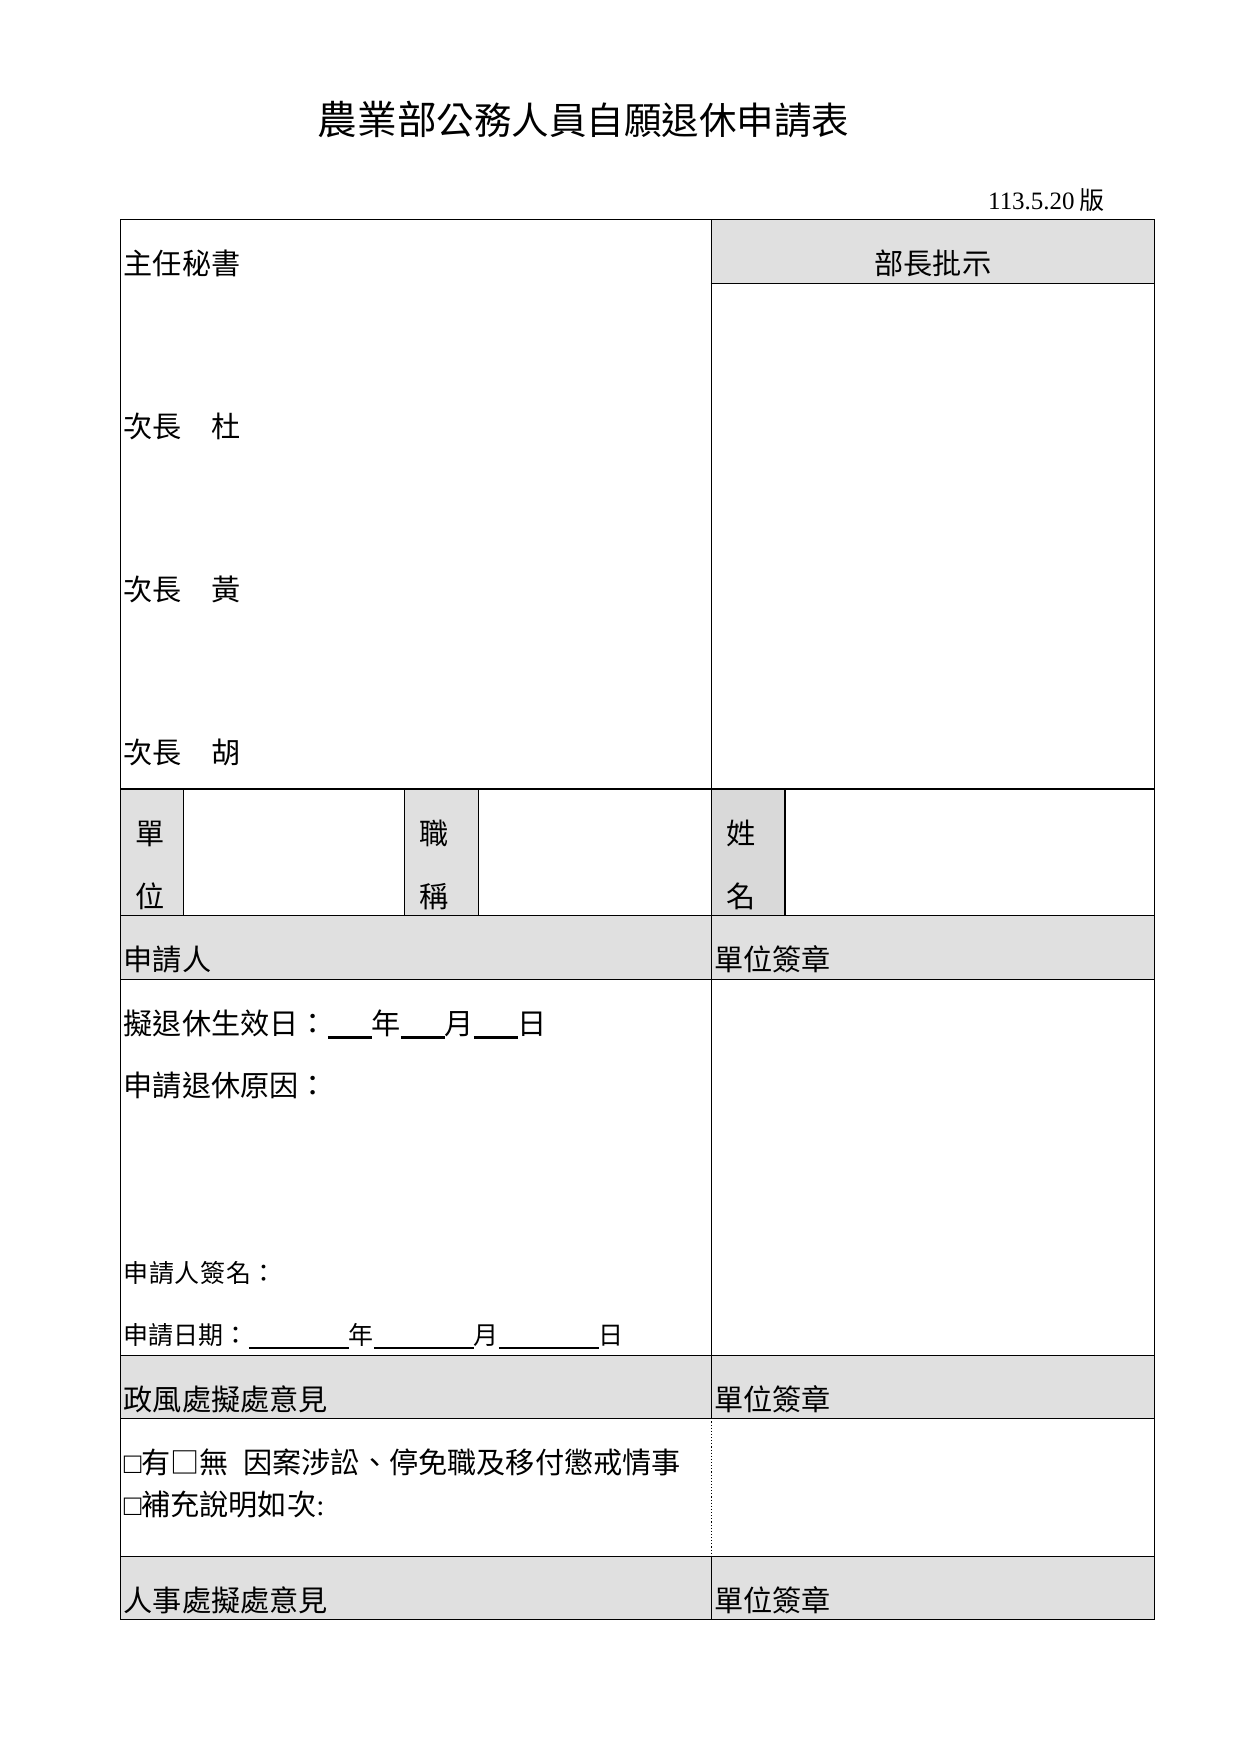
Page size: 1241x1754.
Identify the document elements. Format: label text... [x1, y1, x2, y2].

table_header 職稱 [405, 790, 478, 915]
table_cell □有□無 因案涉訟、停免職及移付懲戒情事 □補充說明如次: [121, 1419, 711, 1556]
table_cell 單位簽章 [712, 1356, 1154, 1418]
text 113.5.20版 [62, 157, 1104, 219]
table_header 單位 [121, 790, 183, 915]
table_header 部長批示 [712, 220, 1154, 283]
text 農業部公務人員自願退休申請表 [62, 75, 1104, 138]
table_cell [712, 980, 1154, 1355]
table_header [184, 790, 404, 915]
table_cell 政風處擬處意見 [121, 1356, 711, 1418]
table_cell 申請人 [121, 916, 711, 979]
table_cell 單位簽章 [712, 916, 1154, 979]
table_cell [712, 284, 1154, 788]
table_cell 擬退休生效日： 年 月 日 申請退休原因： 申請人簽名： 申請日期： 年 月 日 [121, 980, 711, 1355]
table_header 主任秘書 次長 杜 次長 黃 次長 胡 [121, 220, 711, 788]
table_cell 人事處擬處意見 [121, 1557, 711, 1619]
table_header [479, 790, 711, 915]
table_cell [711, 1419, 1154, 1556]
table_cell 單位簽章 [712, 1557, 1154, 1619]
table_header 姓名 [712, 790, 784, 915]
table_header [786, 790, 1154, 915]
